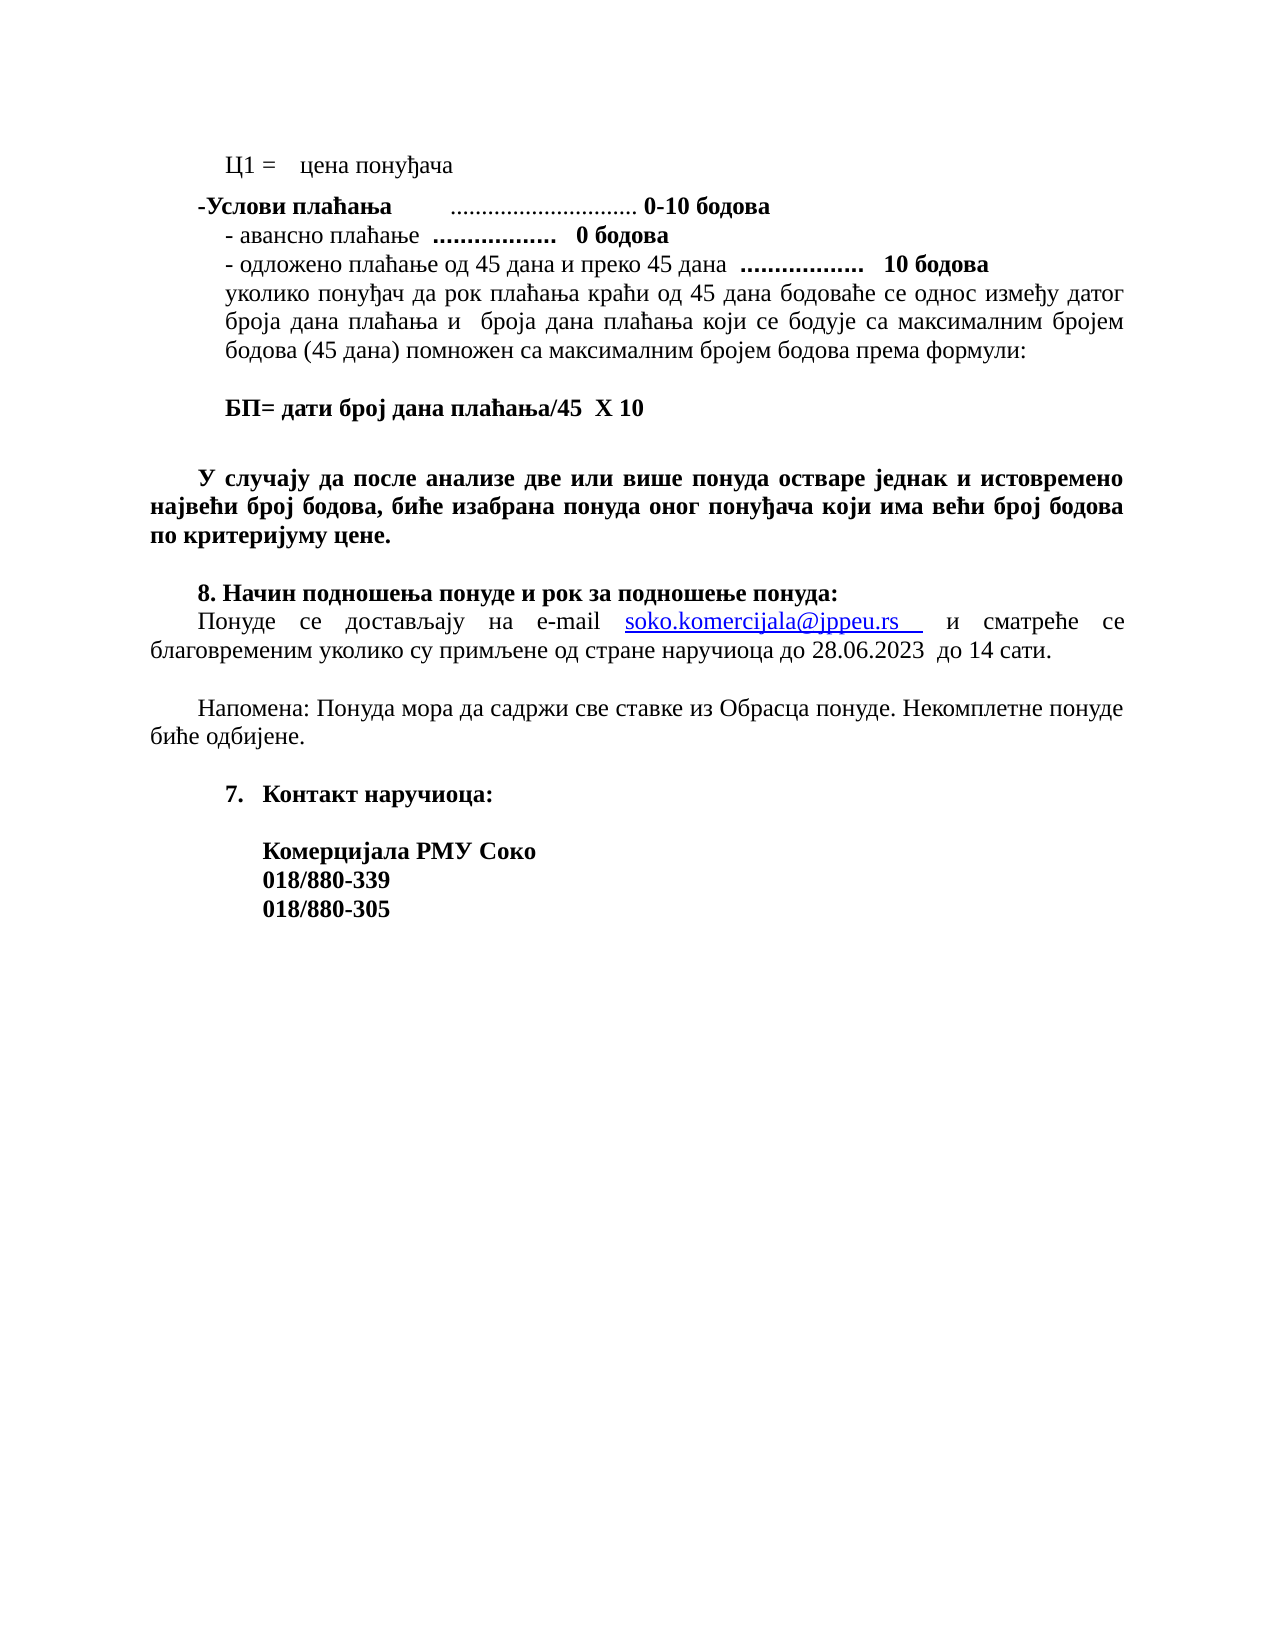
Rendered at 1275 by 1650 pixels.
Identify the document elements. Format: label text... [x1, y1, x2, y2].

text 018/880-305 [225, 894, 1125, 923]
text - одложено плаћање од 45 дана и преко 45 дана .................. 10 бодова [225, 249, 1125, 278]
text - авансно плаћање .................. 0 бодова [225, 220, 1125, 249]
text 018/880-339 [225, 865, 1125, 894]
text У случају да после анализе две или више понуда остваре једнак и истовремено највећи број бодова, биће изабрана понуда оног понуђача који има већи број бодова по критеријуму цене. [150, 463, 1125, 549]
text Понуде се достављају на e-mail soko.komercijala@jppeu.rs и сматреће се благовременим уколико су примљене од стране наручиоца до 28.06.2023 до 14 сати. [150, 606, 1125, 664]
text БП= дати број дана плаћања/45 X 10 [225, 393, 1125, 421]
text Напомена: Понуда мора да садржи све ставке из Обрасца понуде. Некомплетне понуде биће одбијене. [150, 693, 1125, 750]
list Контакт наручиоца: [225, 779, 1125, 808]
text 8. Начин подношења понуде и рок за подношење понуда: [150, 578, 1125, 606]
text Комерцијала РМУ Соко [225, 836, 1125, 865]
text уколико понуђач да рок плаћања краћи од 45 дана бодоваће се однос између датог броја дана плаћања и броја дана плаћања који се бодује са максималним бројем бодова (45 дана) помножен са максималним бројем бодова према формули: [225, 278, 1125, 364]
text Ц1 = цена понуђача [225, 150, 1125, 179]
text -Услови плаћања .............................. 0-10 бодова [150, 191, 1125, 220]
